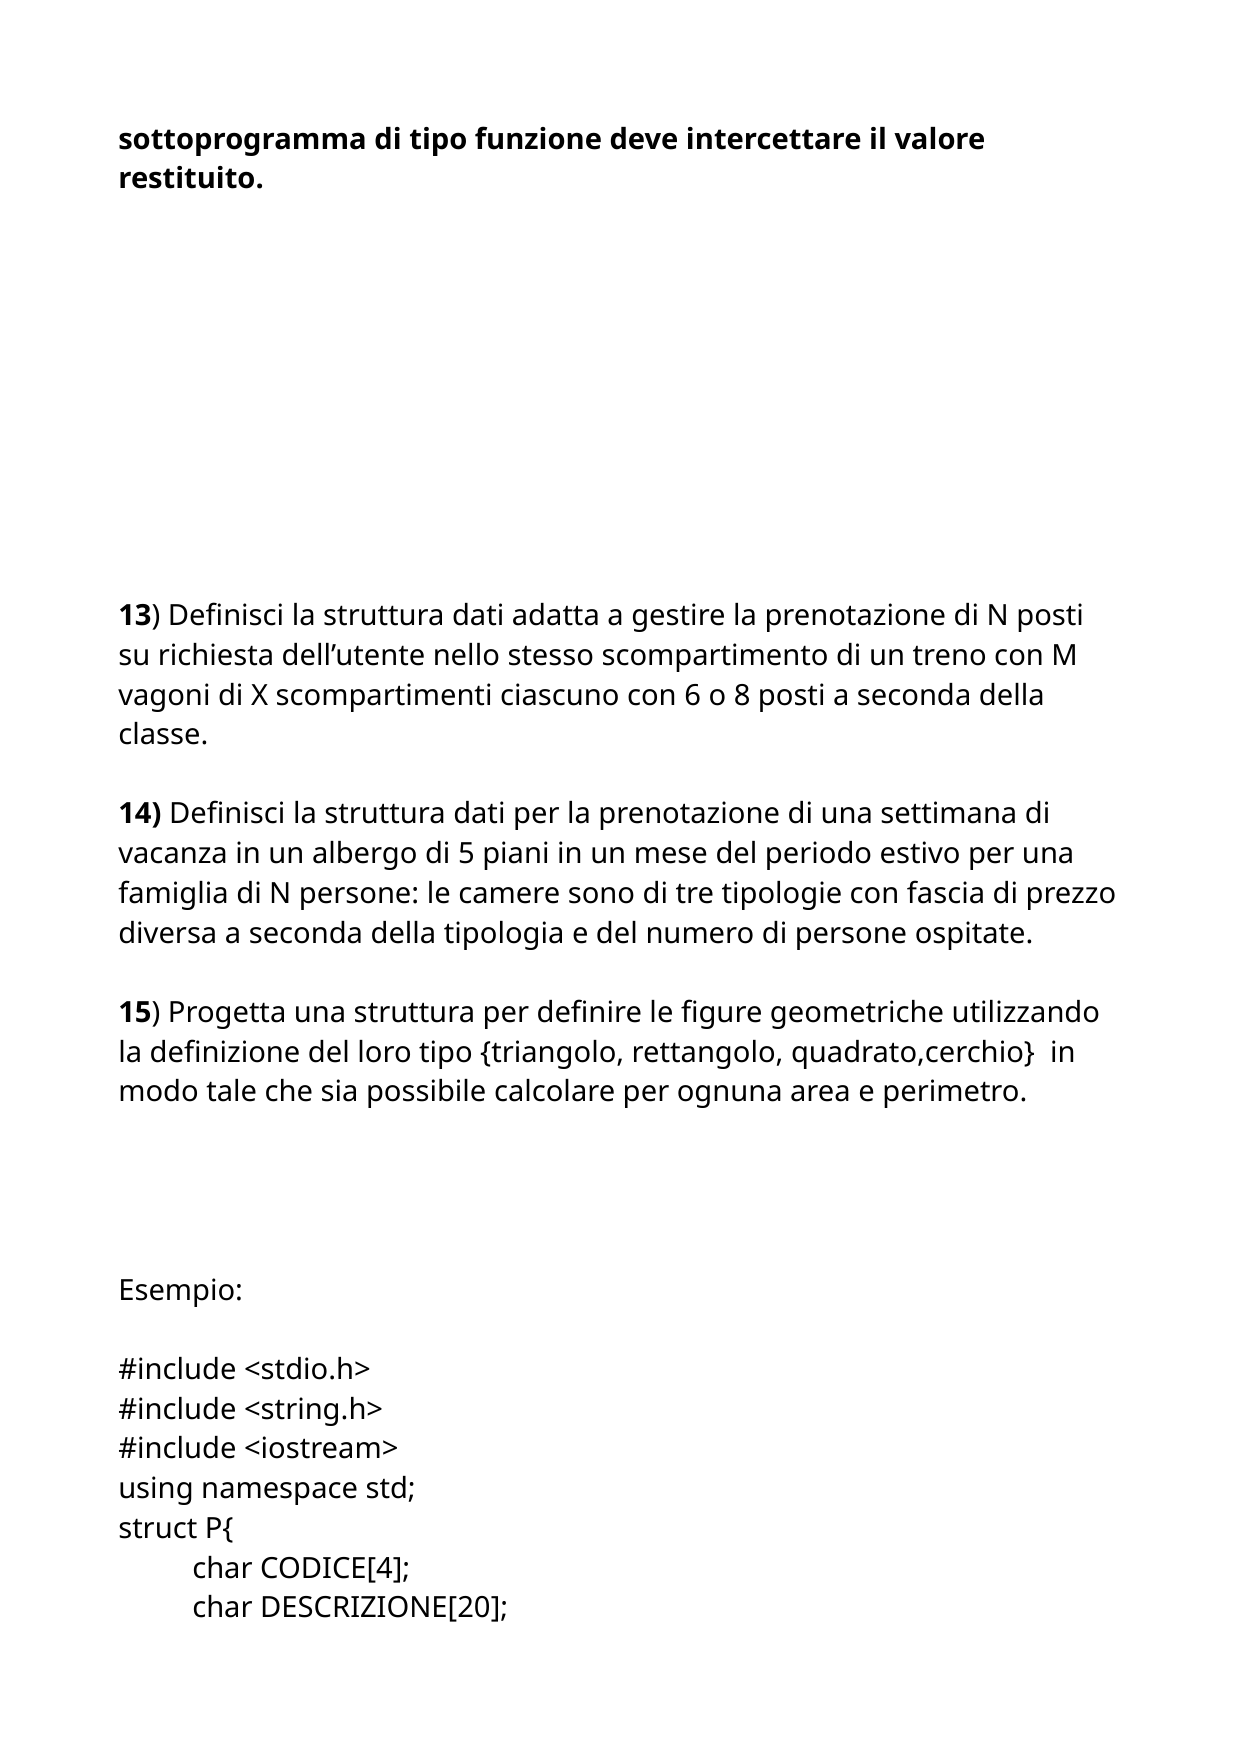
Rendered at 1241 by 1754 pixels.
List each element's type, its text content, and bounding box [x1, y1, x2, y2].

text 15) Progetta una struttura per definire le figure geometriche utilizzando la definizione del loro tipo {triangolo, rettangolo, quadrato,cerchio} in modo tale che sia possibile calcolare per ognuna area e perimetro. [118, 991, 1122, 1110]
text char DESCRIZIONE[20]; [118, 1587, 1122, 1626]
text 14) Definisci la struttura dati per la prenotazione di una settimana di vacanza in un albergo di 5 piani in un mese del periodo estivo per una famiglia di N persone: le camere sono di tre tipologie con fascia di prezzo diversa a seconda della tipologia e del numero di persone ospitate. [118, 793, 1122, 952]
text #include <iostream> [118, 1428, 1122, 1467]
text #include <stdio.h> [118, 1348, 1122, 1388]
text char CODICE[4]; [118, 1547, 1122, 1587]
text using namespace std; [118, 1467, 1122, 1507]
text Esempio: [118, 1269, 1122, 1309]
text #include <string.h> [118, 1388, 1122, 1428]
text sottoprogramma di tipo funzione deve intercettare il valore restituito. [118, 118, 1122, 197]
text struct P{ [118, 1507, 1122, 1547]
text 13) Definisci la struttura dati adatta a gestire la prenotazione di N posti su richiesta dell’utente nello stesso scompartimento di un treno con M vagoni di X scompartimenti ciascuno con 6 o 8 posti a seconda della classe. [118, 594, 1122, 753]
